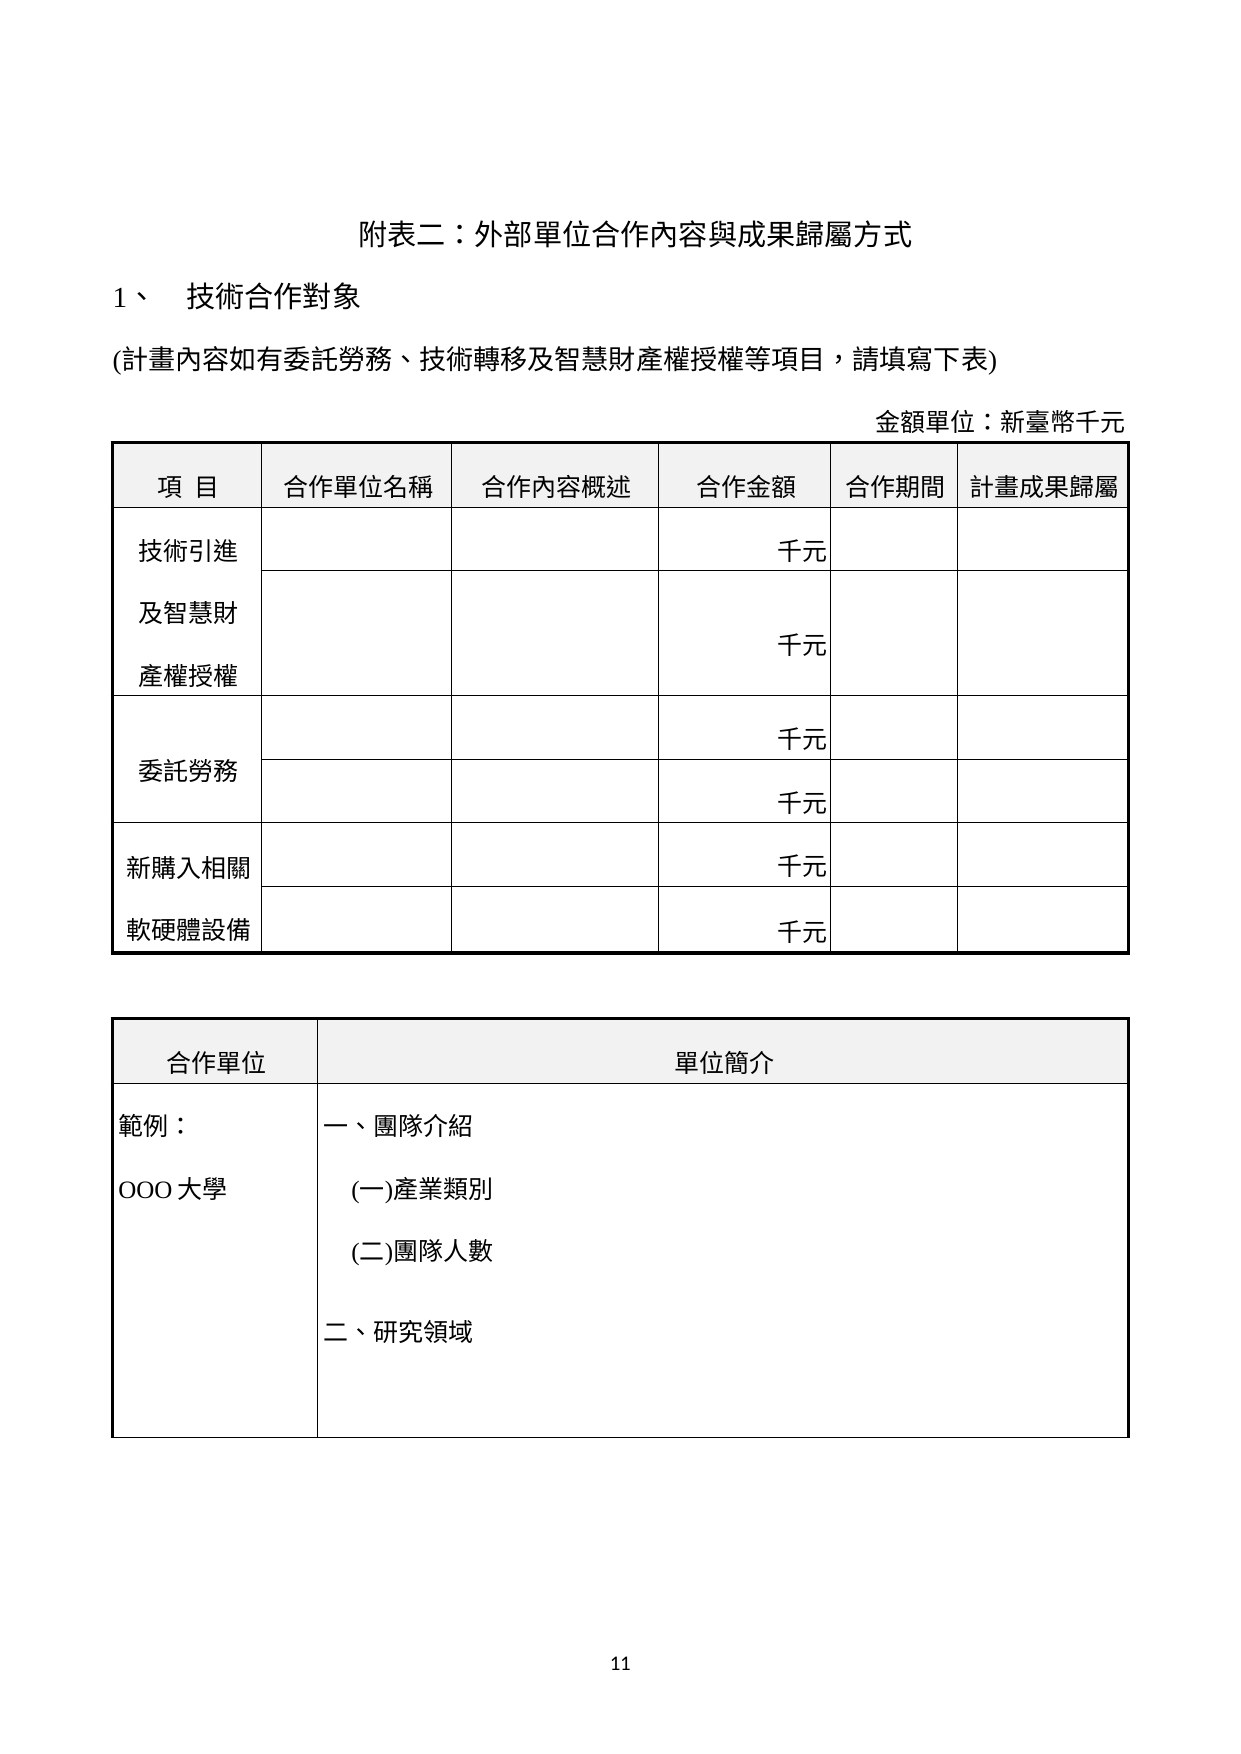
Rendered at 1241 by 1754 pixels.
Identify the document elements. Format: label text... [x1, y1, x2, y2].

table_cell [262, 760, 451, 822]
table_cell [452, 760, 658, 822]
table_cell [958, 571, 1127, 695]
list 技術合作對象 [112, 253, 1128, 316]
subtitle 附表二：外部單位合作內容與成果歸屬方式 [142, 191, 1128, 253]
table_cell [452, 823, 658, 886]
text (計畫內容如有委託勞務、技術轉移及智慧財產權授權等項目，請填寫下表) [112, 316, 1128, 378]
table_header 合作單位 [114, 1020, 317, 1083]
table_cell 項 目 [114, 444, 261, 507]
table_cell [831, 571, 957, 695]
table_cell 千元 [659, 508, 830, 570]
table_cell [831, 696, 957, 759]
table_cell 千元 [659, 571, 830, 695]
table_cell 千元 [659, 760, 830, 822]
table_cell 千元 [659, 823, 830, 886]
table_cell 合作內容概述 [452, 444, 658, 507]
table_cell 一、團隊介紹 (一)產業類別 (二)團隊人數 二、研究領域 [318, 1084, 1127, 1437]
table_header 金額單位：新臺幣千元 [112, 379, 1128, 441]
table_cell [831, 760, 957, 822]
table_cell 合作單位名稱 [262, 444, 451, 507]
table_header 單位簡介 [318, 1020, 1127, 1083]
table_cell 技術引進 及智慧財 產權授權 [114, 508, 261, 695]
table_cell 千元 [659, 696, 830, 759]
table_cell [958, 696, 1127, 759]
table_cell [262, 508, 451, 570]
table_cell [958, 508, 1127, 570]
table_cell [452, 887, 658, 951]
table_cell 合作期間 [831, 444, 957, 507]
table_cell [831, 508, 957, 570]
table_cell 千元 [659, 887, 830, 951]
table_cell 合作金額 [659, 444, 830, 507]
table_cell [452, 508, 658, 570]
table_cell 新購入相關軟硬體設備 [114, 823, 261, 951]
table_cell [262, 887, 451, 951]
table_cell [452, 696, 658, 759]
table_cell [831, 887, 957, 951]
table_cell [958, 887, 1127, 951]
table_cell [262, 696, 451, 759]
table_cell 計畫成果歸屬 [958, 444, 1127, 507]
table_cell [452, 571, 658, 695]
table_cell [831, 823, 957, 886]
table_cell [958, 760, 1127, 822]
table_cell [958, 823, 1127, 886]
table_cell [262, 571, 451, 695]
table_cell 委託勞務 [114, 696, 261, 822]
table_cell [262, 823, 451, 886]
table_cell 範例： OOO大學 [114, 1084, 317, 1437]
